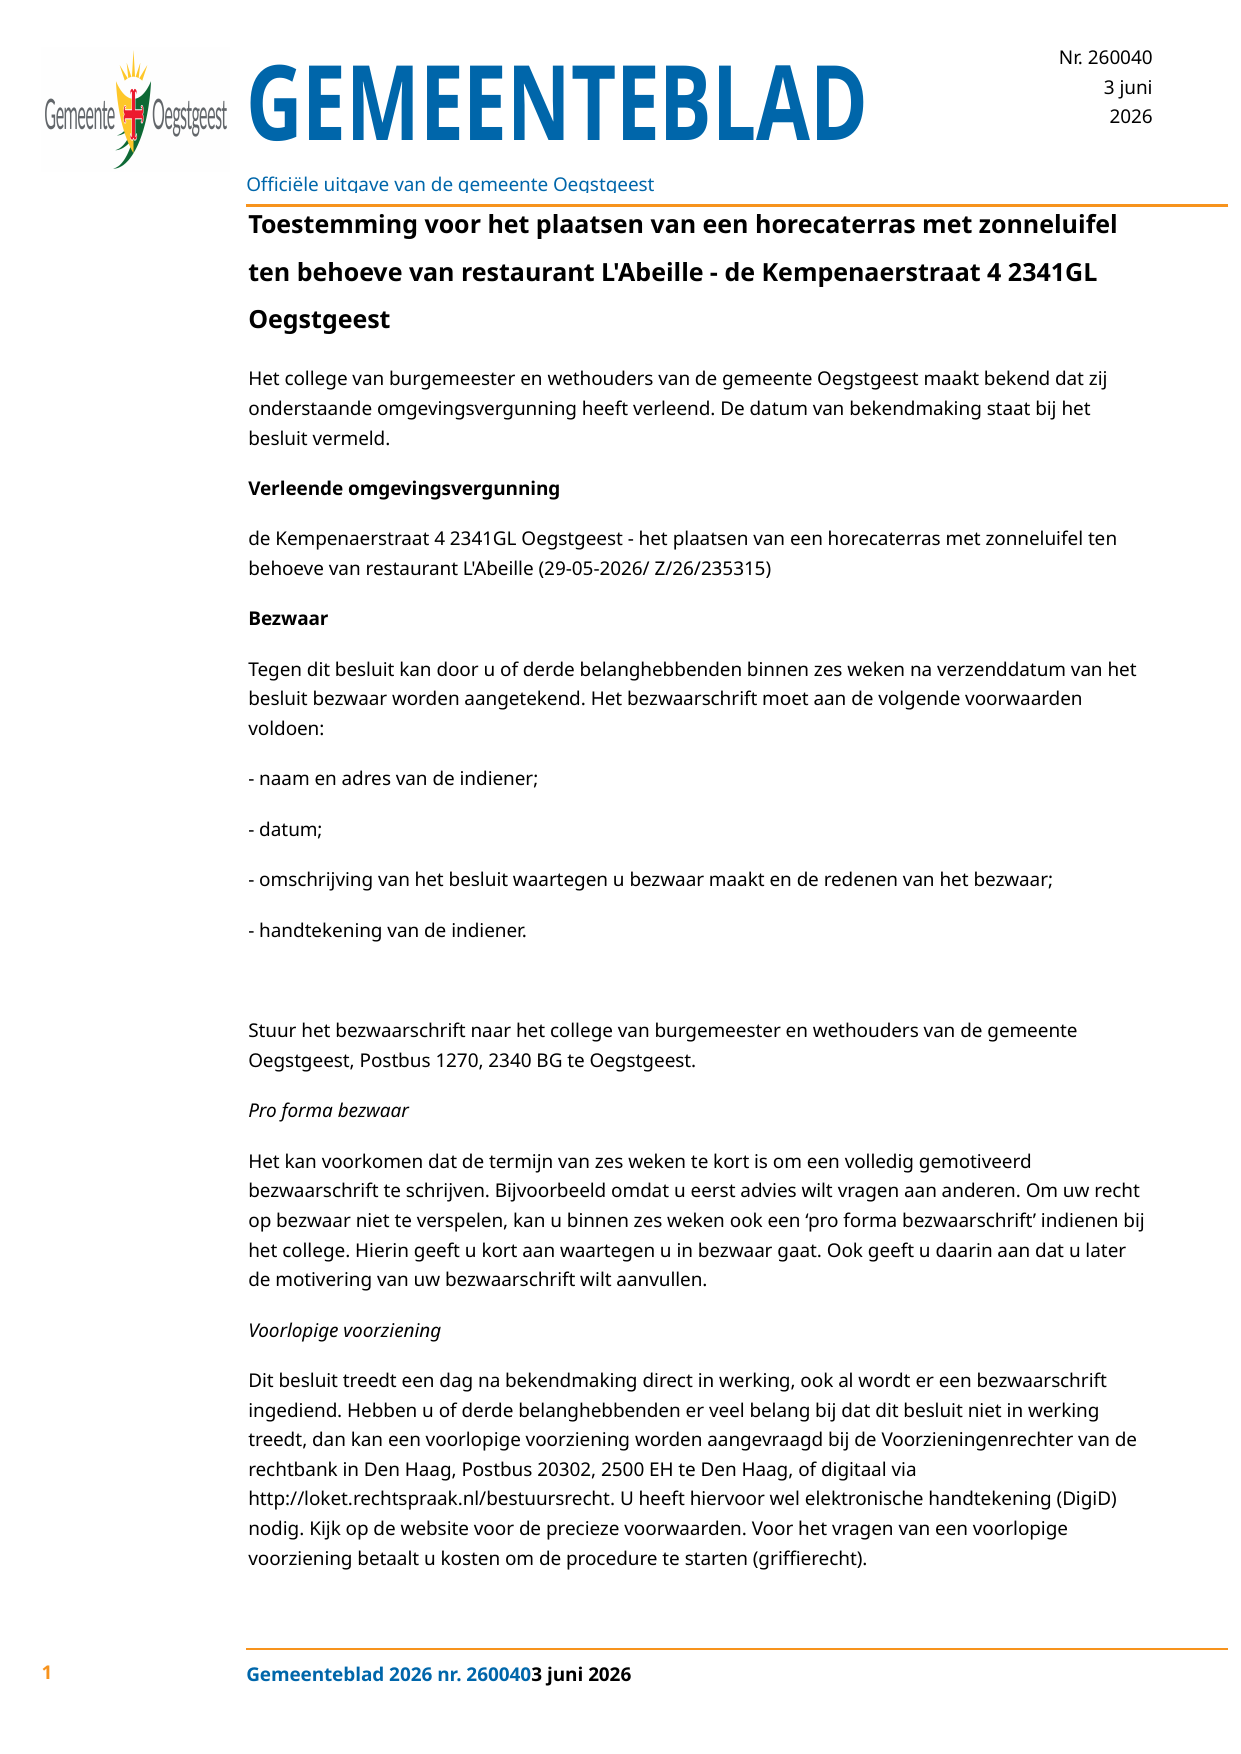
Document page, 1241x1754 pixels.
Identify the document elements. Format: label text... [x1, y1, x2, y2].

text Dit besluit treedt een dag na bekendmaking direct in werking, ook al wordt er een bezwaarschrift ingediend. Hebben u of derde belanghebbenden er veel belang bij dat dit besluit niet in werking treedt, dan kan een voorlopige voorziening worden aangevraagd bij de Voorzieningenrechter van de rechtbank in Den Haag, Postbus 20302, 2500 EH te Den Haag, of digitaal via http://loket.rechtspraak.nl/bestuursrecht. U heeft hiervoor wel elektronische handtekening (DigiD) nodig. Kijk op de website voor de precieze voorwaarden. Voor het vragen van een voorlopige voorziening betaalt u kosten om de procedure te starten (griffierecht). [248, 1367, 1152, 1570]
text Voorlopige voorziening [248, 1317, 1152, 1342]
text - naam en adres van de indiener; [248, 766, 1152, 791]
text - handtekening van de indiener. [248, 917, 1152, 942]
text Pro forma bezwaar [248, 1098, 1152, 1123]
text Het kan voorkomen dat de termijn van zes weken te kort is om een volledig gemotiveerd bezwaarschrift te schrijven. Bijvoorbeeld omdat u eerst advies wilt vragen aan anderen. Om uw recht op bezwaar niet te verspelen, kan u binnen zes weken ook een ‘pro forma bezwaarschrift’ indienen bij het college. Hierin geeft u kort aan waartegen u in bezwaar gaat. Ook geeft u daarin aan dat u later de motivering van uw bezwaarschrift wilt aanvullen. [248, 1148, 1152, 1292]
text Bezwaar [248, 606, 1152, 631]
text de Kempenaerstraat 4 2341GL Oegstgeest - het plaatsen van een horecaterras met zonneluifel ten behoeve van restaurant L'Abeille (29-05-2026/ Z/26/235315) [248, 526, 1152, 581]
text Verleende omgevingsvergunning [248, 475, 1152, 501]
text Tegen dit besluit kan door u of derde belanghebbenden binnen zes weken na verzenddatum van het besluit bezwaar worden aangetekend. Het bezwaarschrift moet aan de volgende voorwaarden voldoen: [248, 656, 1152, 741]
picture [41, 47, 231, 172]
text - omschrijving van het besluit waartegen u bezwaar maakt en de redenen van het bezwaar; [248, 866, 1152, 892]
text Het college van burgemeester en wethouders van de gemeente Oegstgeest maakt bekend dat zij onderstaande omgevingsvergunning heeft verleend. De datum van bekendmaking staat bij het besluit vermeld. [248, 366, 1152, 450]
text Stuur het bezwaarschrift naar het college van burgemeester en wethouders van de gemeente Oegstgeest, Postbus 1270, 2340 BG te Oegstgeest. [248, 1018, 1152, 1073]
text Toestemming voor het plaatsen van een horecaterras met zonneluifel ten behoeve van restaurant L'Abeille - de Kempenaerstraat 4 2341GL Oegstgeest [248, 207, 1152, 336]
text - datum; [248, 816, 1152, 842]
